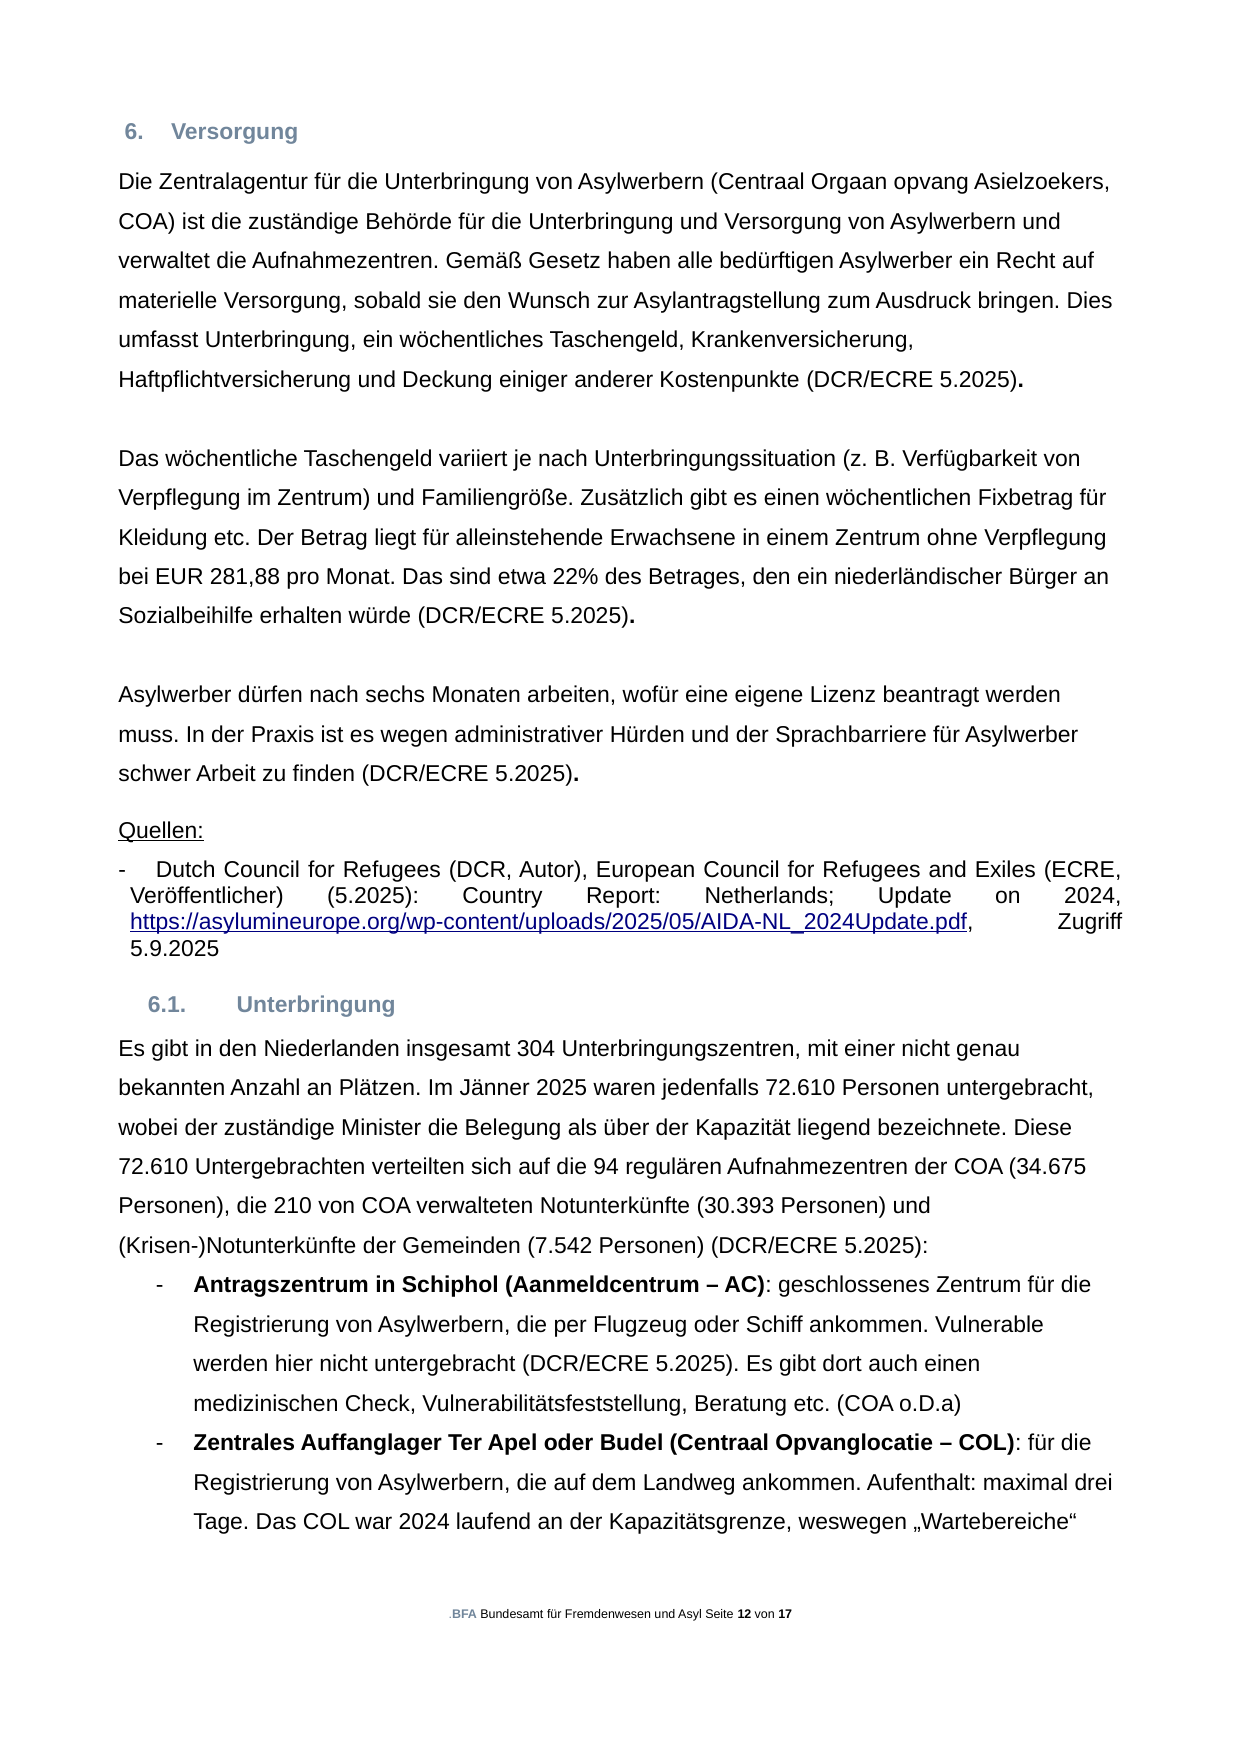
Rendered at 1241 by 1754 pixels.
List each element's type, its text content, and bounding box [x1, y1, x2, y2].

list Dutch Council for Refugees (DCR, Autor), European Council for Refugees and Exiles (ECRE, Veröffentlicher) (5.2025): Country Report: Netherlands; Update on 2024, https://asylumineurope.org/wp-content/uploads/2025/05/AIDA-NL_2024Update.pdf, Zugriff 5.9.2025 [118, 856, 1122, 961]
list Zentrales Auffanglager Ter Apel oder Budel (Centraal Opvanglocatie – COL): für die Registrierung von Asylwerbern, die auf dem Landweg ankommen. Aufenthalt: maximal drei Tage. Das COL war 2024 laufend an der Kapazitätsgrenze, weswegen „Wartebereiche“ [156, 1429, 1122, 1535]
text Es gibt in den Niederlanden insgesamt 304 Unterbringungszentren, mit einer nicht genau bekannten Anzahl an Plätzen. Im Jänner 2025 waren jedenfalls 72.610 Personen untergebracht, wobei der zuständige Minister die Belegung als über der Kapazität liegend bezeichnete. Diese 72.610 Untergebrachten verteilten sich auf die 94 regulären Aufnahmezentren der COA (34.675 Personen), die 210 von COA verwalteten Notunterkünfte (30.393 Personen) und (Krisen-)Notunterkünfte der Gemeinden (7.542 Personen) (DCR/ECRE 5.2025): [118, 1034, 1122, 1258]
subtitle Versorgung [118, 118, 1112, 144]
subtitle Unterbringung [148, 991, 1111, 1017]
text Die Zentralagentur für die Unterbringung von Asylwerbern (Centraal Orgaan opvang Asielzoekers, COA) ist die zuständige Behörde für die Unterbringung und Versorgung von Asylwerbern und verwaltet die Aufnahmezentren. Gemäß Gesetz haben alle bedürftigen Asylwerber ein Recht auf materielle Versorgung, sobald sie den Wunsch zur Asylantragstellung zum Ausdruck bringen. Dies umfasst Unterbringung, ein wöchentliches Taschengeld, Krankenversicherung, Haftpflichtversicherung und Deckung einiger anderer Kostenpunkte (DCR/ECRE 5.2025). [118, 168, 1122, 392]
list Antragszentrum in Schiphol (Aanmeldcentrum – AC): geschlossenes Zentrum für die Registrierung von Asylwerbern, die per Flugzeug oder Schiff ankommen. Vulnerable werden hier nicht untergebracht (DCR/ECRE 5.2025). Es gibt dort auch einen medizinischen Check, Vulnerabilitätsfeststellung, Beratung etc. (COA o.D.a) [156, 1271, 1122, 1416]
text Das wöchentliche Taschengeld variiert je nach Unterbringungssituation (z. B. Verfügbarkeit von Verpflegung im Zentrum) und Familiengröße. Zusätzlich gibt es einen wöchentlichen Fixbetrag für Kleidung etc. Der Betrag liegt für alleinstehende Erwachsene in einem Zentrum ohne Verpflegung bei EUR 281,88 pro Monat. Das sind etwa 22% des Betrages, den ein niederländischer Bürger an Sozialbeihilfe erhalten würde (DCR/ECRE 5.2025). [118, 444, 1122, 629]
text Asylwerber dürfen nach sechs Monaten arbeiten, wofür eine eigene Lizenz beantragt werden muss. In der Praxis ist es wegen administrativer Hürden und der Sprachbarriere für Asylwerber schwer Arbeit zu finden (DCR/ECRE 5.2025). [118, 681, 1122, 787]
text Quellen: [118, 817, 1122, 844]
